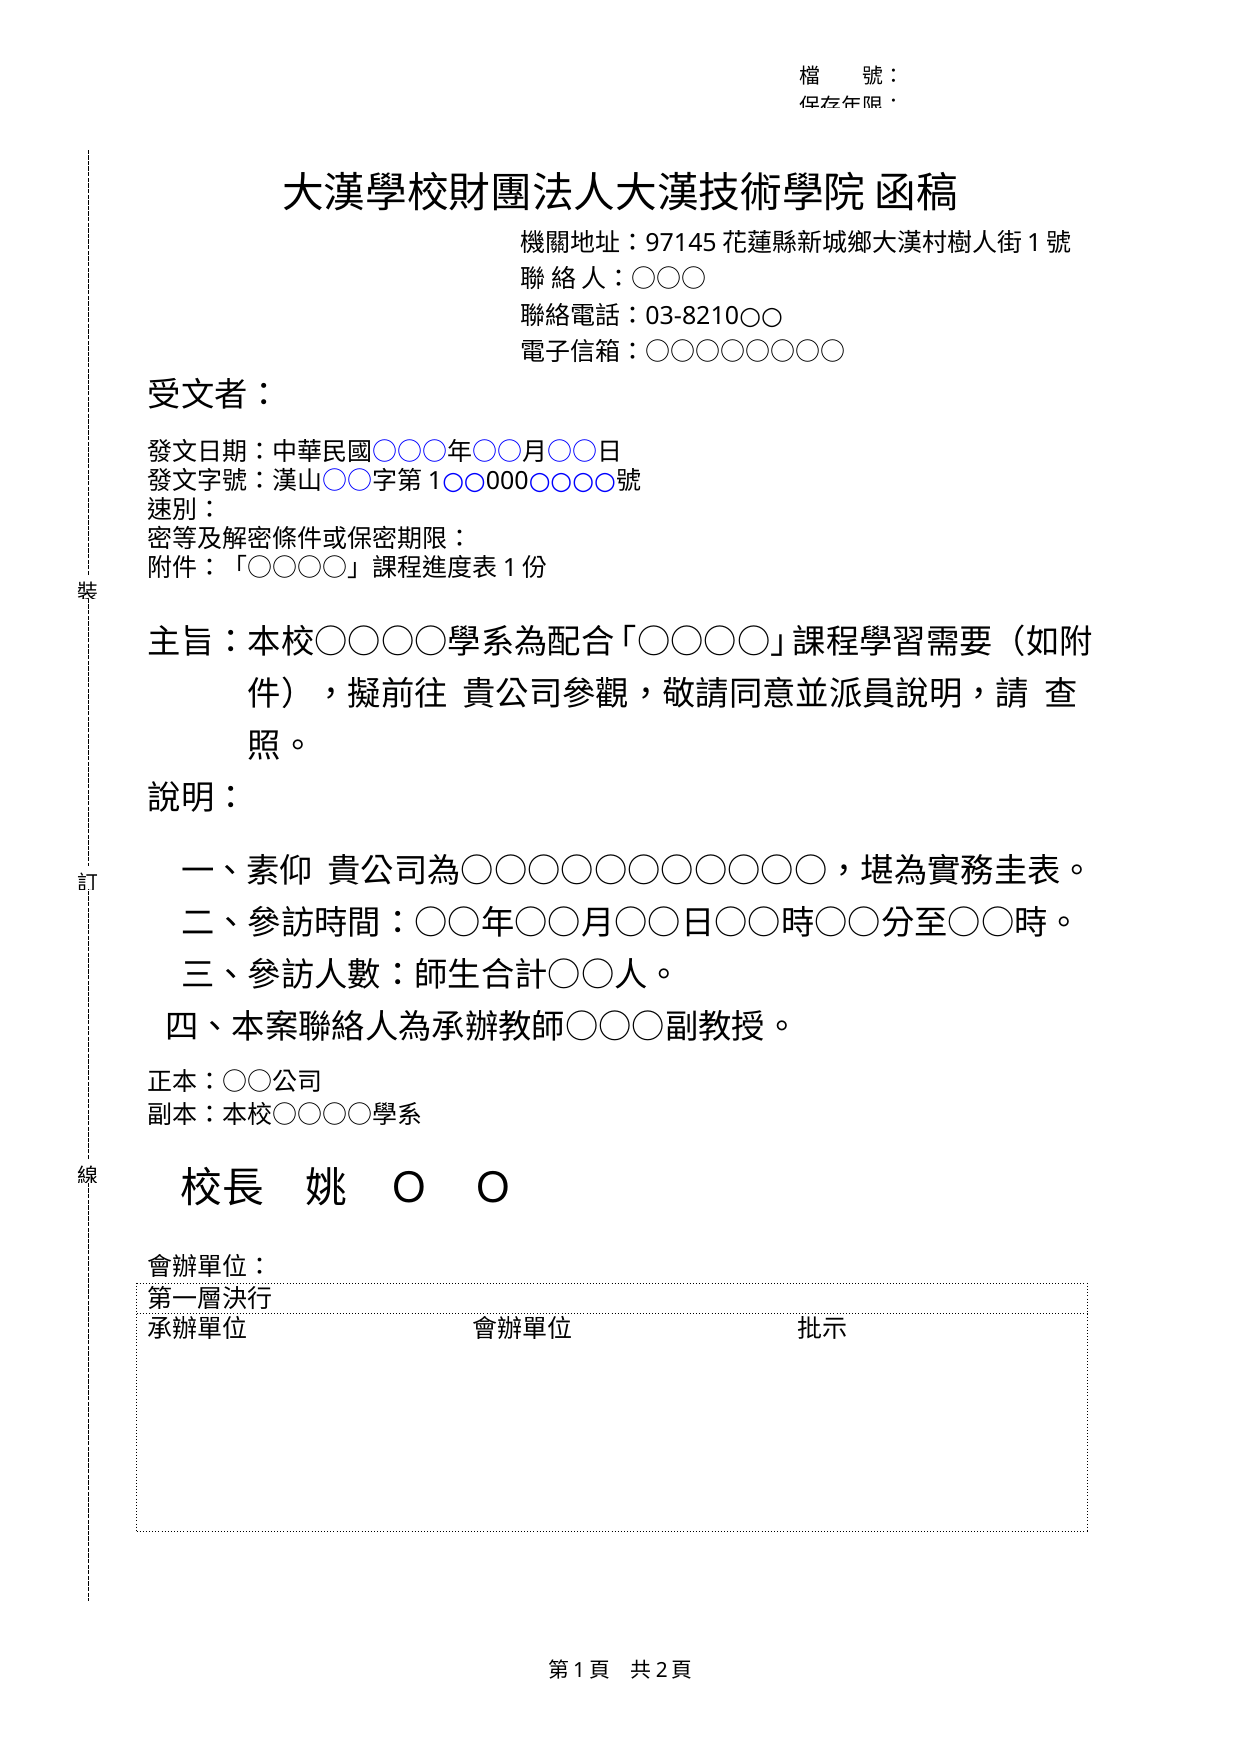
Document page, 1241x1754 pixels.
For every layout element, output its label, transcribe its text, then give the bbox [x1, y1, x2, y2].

text 發文字號：漢山○○字第1○○000○○○○號 [148, 466, 1092, 495]
text 副本 [125, 43, 270, 85]
text 附件：「○○○○」課程進度表1份 [148, 553, 1092, 583]
text [784, 52, 1075, 116]
table_cell 第一層決行 [136, 1283, 1088, 1313]
text 受文者： [148, 368, 1092, 416]
table_header 校長 姚 Ｏ Ｏ 會辦單位： [136, 1161, 1088, 1283]
table_cell 承辦單位 會辦單位 批示 [136, 1313, 1088, 1531]
text 二、參訪時間：○○年○○月○○日○○時○○分至○○時。 [181, 893, 1092, 945]
table_cell [136, 1531, 1088, 1567]
text 三、參訪人數：師生合計○○人。 [181, 945, 1092, 997]
text 檔 號： 保存年限： [799, 59, 1060, 108]
text 聯 絡 人：○○○ [520, 259, 1092, 295]
text 主旨：本校○○○○學系為配合「○○○○」課程學習需要（如附件），擬前往 貴公司參觀，敬請同意並派員說明，請 查照。 [148, 612, 1092, 768]
text 發文日期：中華民國○○○年○○月○○日 [148, 437, 1092, 466]
text 說明： [148, 768, 1092, 820]
text 副本：本校○○○○學系 [148, 1098, 1092, 1129]
text 大漢學校財團法人大漢技術學院 函稿 [148, 148, 1092, 223]
text 一、素仰 貴公司為○○○○○○○○○○○，堪為實務圭表。 [181, 841, 1092, 893]
text 電子信箱：○○○○○○○○ [520, 331, 1092, 368]
text [110, 35, 285, 129]
text 正本：○○公司 [148, 1062, 1092, 1098]
text 密等及解密條件或保密期限： [148, 524, 1092, 553]
text 機關地址：97145花蓮縣新城鄉大漢村樹人街1號 [520, 223, 1092, 259]
text 速別： [148, 495, 1092, 524]
text 四、本案聯絡人為承辦教師○○○副教授。 [148, 997, 1092, 1049]
text 聯絡電話：03-8210○○ [520, 295, 1092, 331]
